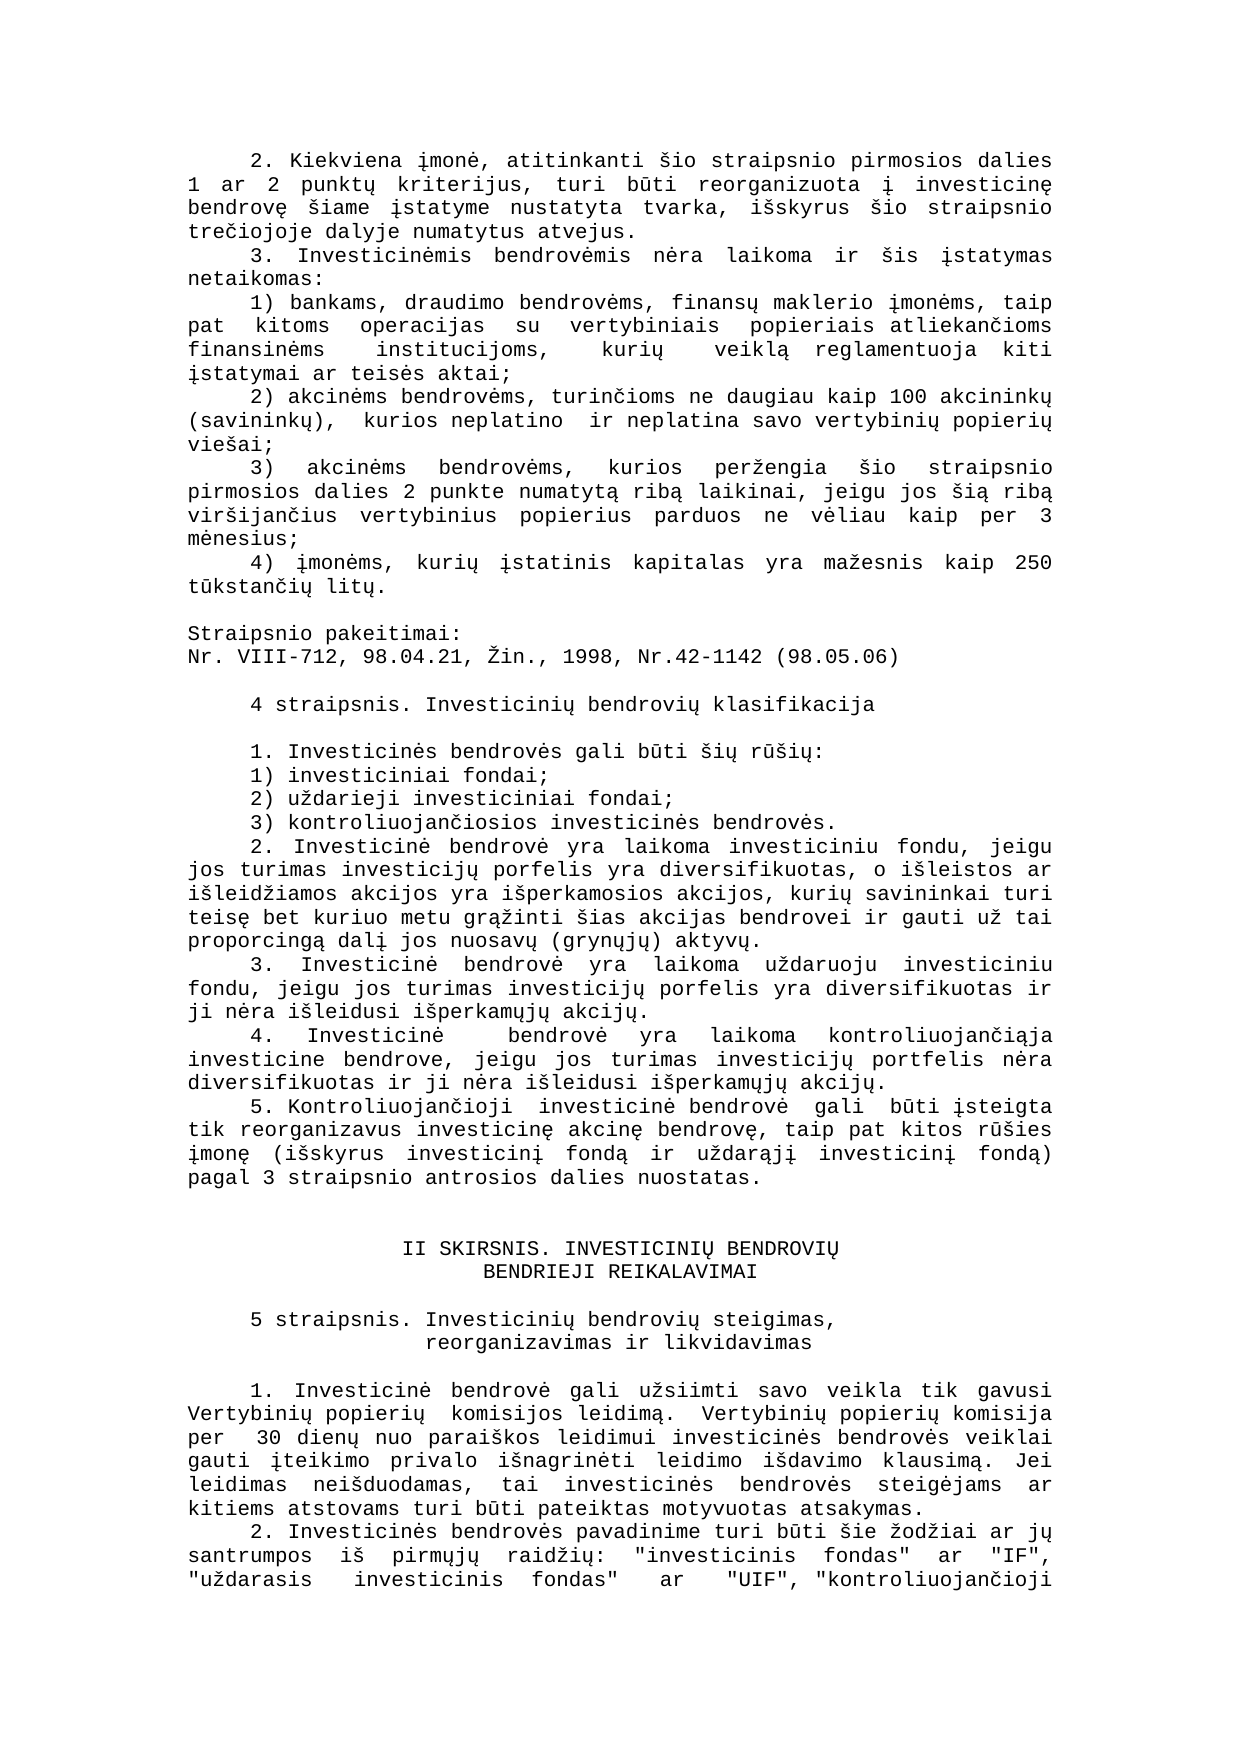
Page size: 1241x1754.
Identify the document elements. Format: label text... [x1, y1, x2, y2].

text reorganizavimas ir likvidavimas [187, 1332, 1053, 1356]
text Nr. VIII-712, 98.04.21, Žin., 1998, Nr.42-1142 (98.05.06) [187, 647, 1053, 670]
text 5 straipsnis. Investicinių bendrovių steigimas, [187, 1309, 1053, 1332]
text 4 straipsnis. Investicinių bendrovių klasifikacija [187, 694, 1053, 717]
text BENDRIEJI REIKALAVIMAI [187, 1261, 1053, 1285]
text 1. Investicinė bendrovė gali užsiimti savo veikla tik gavusi Vertybinių popierių komisijos leidimą. Vertybinių popierių komisija per 30 dienų nuo paraiškos leidimui investicinės bendrovės veiklai gauti įteikimo privalo išnagrinėti leidimo išdavimo klausimą. Jei leidimas neišduodamas, tai investicinės bendrovės steigėjams ar kitiems atstovams turi būti pateiktas motyvuotas atsakymas. [187, 1379, 1053, 1521]
text 2. Kiekviena įmonė, atitinkanti šio straipsnio pirmosios dalies 1 ar 2 punktų kriterijus, turi būti reorganizuota į investicinę bendrovę šiame įstatyme nustatyta tvarka, išskyrus šio straipsnio trečiojoje dalyje numatytus atvejus. [187, 150, 1053, 244]
text Straipsnio pakeitimai: [187, 623, 1053, 647]
text 5. Kontroliuojančioji investicinė bendrovė gali būti įsteigta tik reorganizavus investicinę akcinę bendrovę, taip pat kitos rūšies įmonę (išskyrus investicinį fondą ir uždarąjį investicinį fondą) pagal 3 straipsnio antrosios dalies nuostatas. [187, 1096, 1053, 1190]
text 3) akcinėms bendrovėms, kurios peržengia šio straipsnio pirmosios dalies 2 punkte numatytą ribą laikinai, jeigu jos šią ribą viršijančius vertybinius popierius parduos ne vėliau kaip per 3 mėnesius; [187, 457, 1053, 552]
text 4) įmonėms, kurių įstatinis kapitalas yra mažesnis kaip 250 tūkstančių litų. [187, 552, 1053, 599]
text 3. Investicinėmis bendrovėmis nėra laikoma ir šis įstatymas netaikomas: [187, 244, 1053, 292]
text 1) investiciniai fondai; [187, 765, 1053, 788]
text 2. Investicinė bendrovė yra laikoma investiciniu fondu, jeigu jos turimas investicijų porfelis yra diversifikuotas, o išleistos ar išleidžiamos akcijos yra išperkamosios akcijos, kurių savininkai turi teisę bet kuriuo metu grąžinti šias akcijas bendrovei ir gauti už tai proporcingą dalį jos nuosavų (grynųjų) aktyvų. [187, 836, 1053, 954]
text 3. Investicinė bendrovė yra laikoma uždaruoju investiciniu fondu, jeigu jos turimas investicijų porfelis yra diversifikuotas ir ji nėra išleidusi išperkamųjų akcijų. [187, 954, 1053, 1025]
text 3) kontroliuojančiosios investicinės bendrovės. [187, 812, 1053, 836]
text 2. Investicinės bendrovės pavadinime turi būti šie žodžiai ar jų santrumpos iš pirmųjų raidžių: "investicinis fondas" ar "IF", "uždarasis investicinis fondas" ar "UIF", "kontroliuojančioji [187, 1521, 1053, 1592]
text 2) akcinėms bendrovėms, turinčioms ne daugiau kaip 100 akcininkų (savininkų), kurios neplatino ir neplatina savo vertybinių popierių viešai; [187, 386, 1053, 457]
text 2) uždarieji investiciniai fondai; [187, 788, 1053, 812]
text II SKIRSNIS. INVESTICINIŲ BENDROVIŲ [187, 1238, 1053, 1261]
text 4. Investicinė bendrovė yra laikoma kontroliuojančiąja investicine bendrove, jeigu jos turimas investicijų portfelis nėra diversifikuotas ir ji nėra išleidusi išperkamųjų akcijų. [187, 1025, 1053, 1096]
text 1) bankams, draudimo bendrovėms, finansų maklerio įmonėms, taip pat kitoms operacijas su vertybiniais popieriais atliekančioms finansinėms institucijoms, kurių veiklą reglamentuoja kiti įstatymai ar teisės aktai; [187, 292, 1053, 386]
text 1. Investicinės bendrovės gali būti šių rūšių: [187, 741, 1053, 765]
